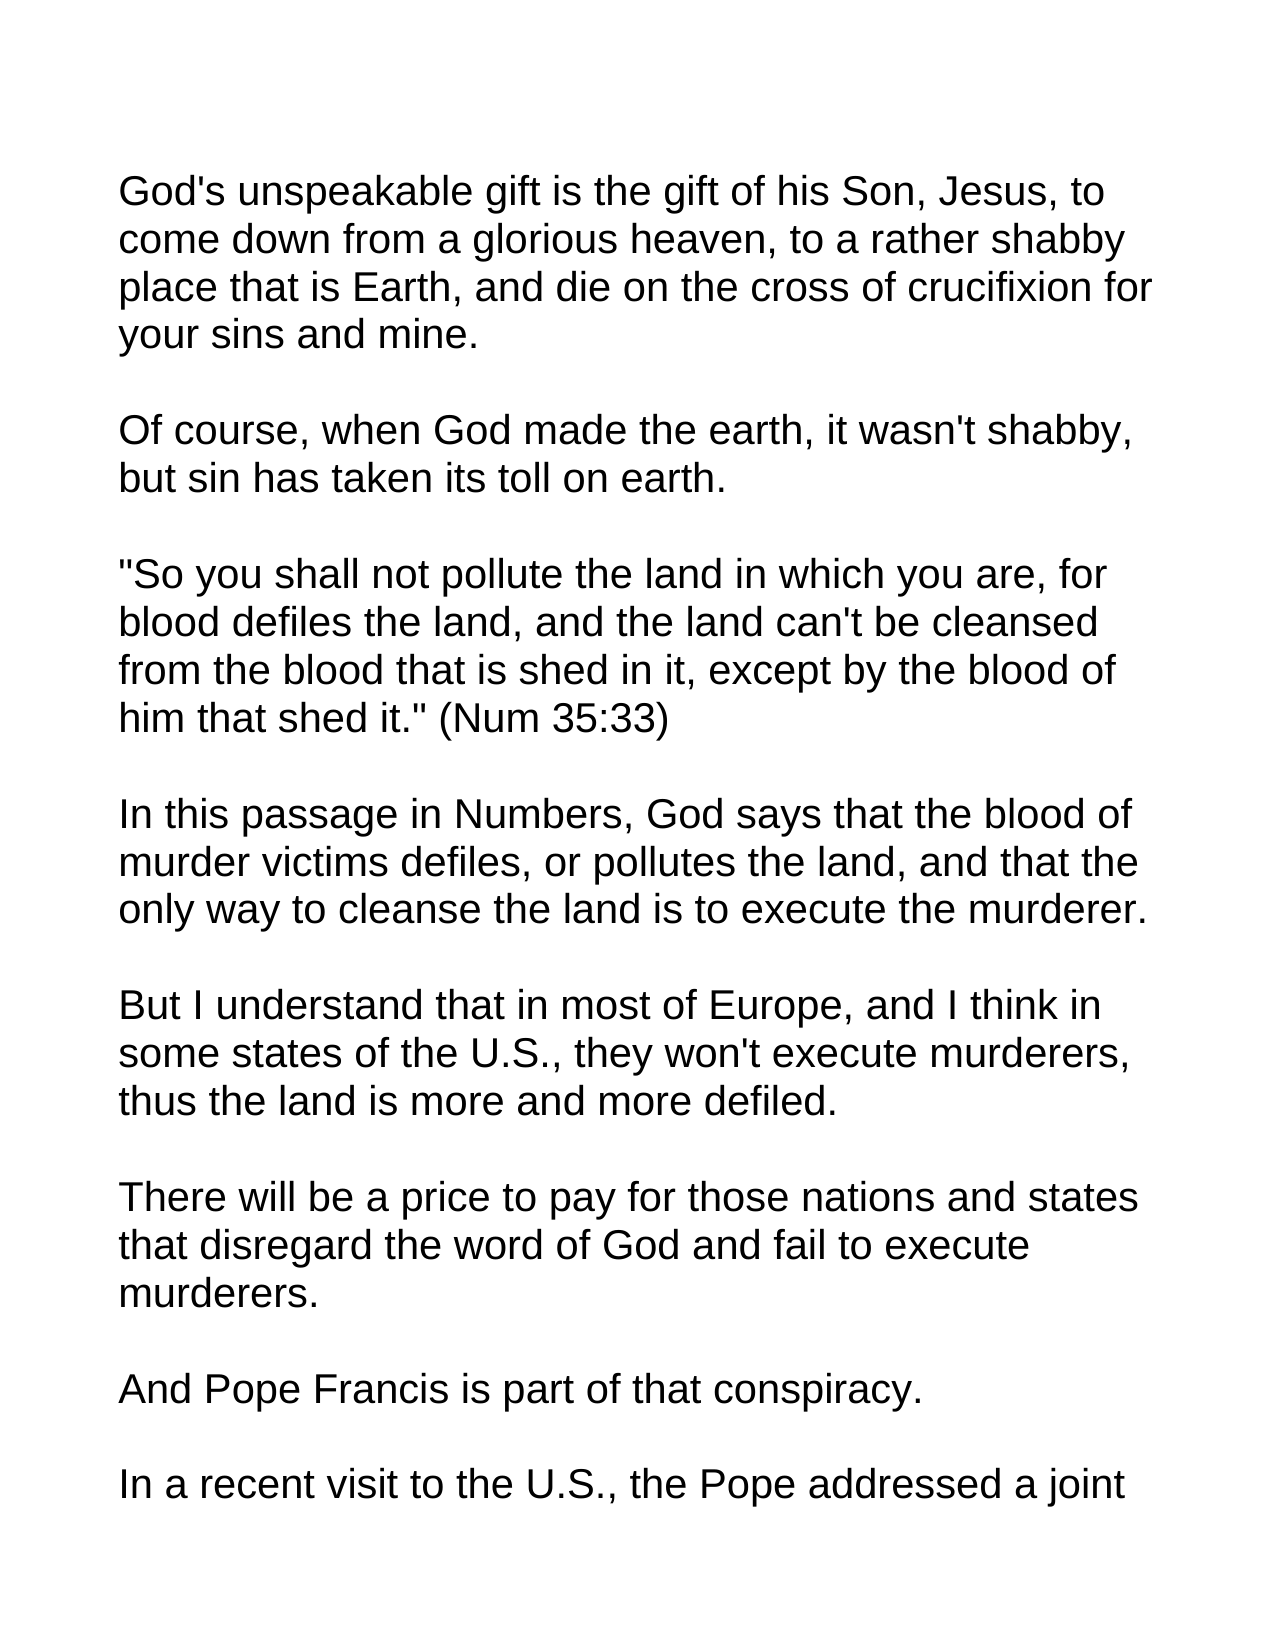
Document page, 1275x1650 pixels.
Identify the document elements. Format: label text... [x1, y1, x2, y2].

text "So you shall not pollute the land in which you are, for blood defiles the land, and the land can't be cleansed from the blood that is shed in it, except by the blood of him that shed it." (Num 35:33) [118, 549, 1157, 741]
text In this passage in Numbers, God says that the blood of murder victims defiles, or pollutes the land, and that the only way to cleanse the land is to execute the murderer. [118, 789, 1157, 933]
text Of course, when God made the earth, it wasn't shabby, but sin has taken its toll on earth. [118, 406, 1157, 501]
text God's unspeakable gift is the gift of his Son, Jesus, to come down from a glorious heaven, to a rather shabby place that is Earth, and die on the cross of crucifixion for your sins and mine. [118, 166, 1157, 358]
text But I understand that in most of Europe, and I think in some states of the U.S., they won't execute murderers, thus the land is more and more defiled. [118, 981, 1157, 1124]
text In a recent visit to the U.S., the Pope addressed a joint [118, 1460, 1157, 1508]
text There will be a price to pay for those nations and states that disregard the word of God and fail to execute murderers. [118, 1172, 1157, 1316]
text And Pope Francis is part of that conspiracy. [118, 1364, 1157, 1412]
